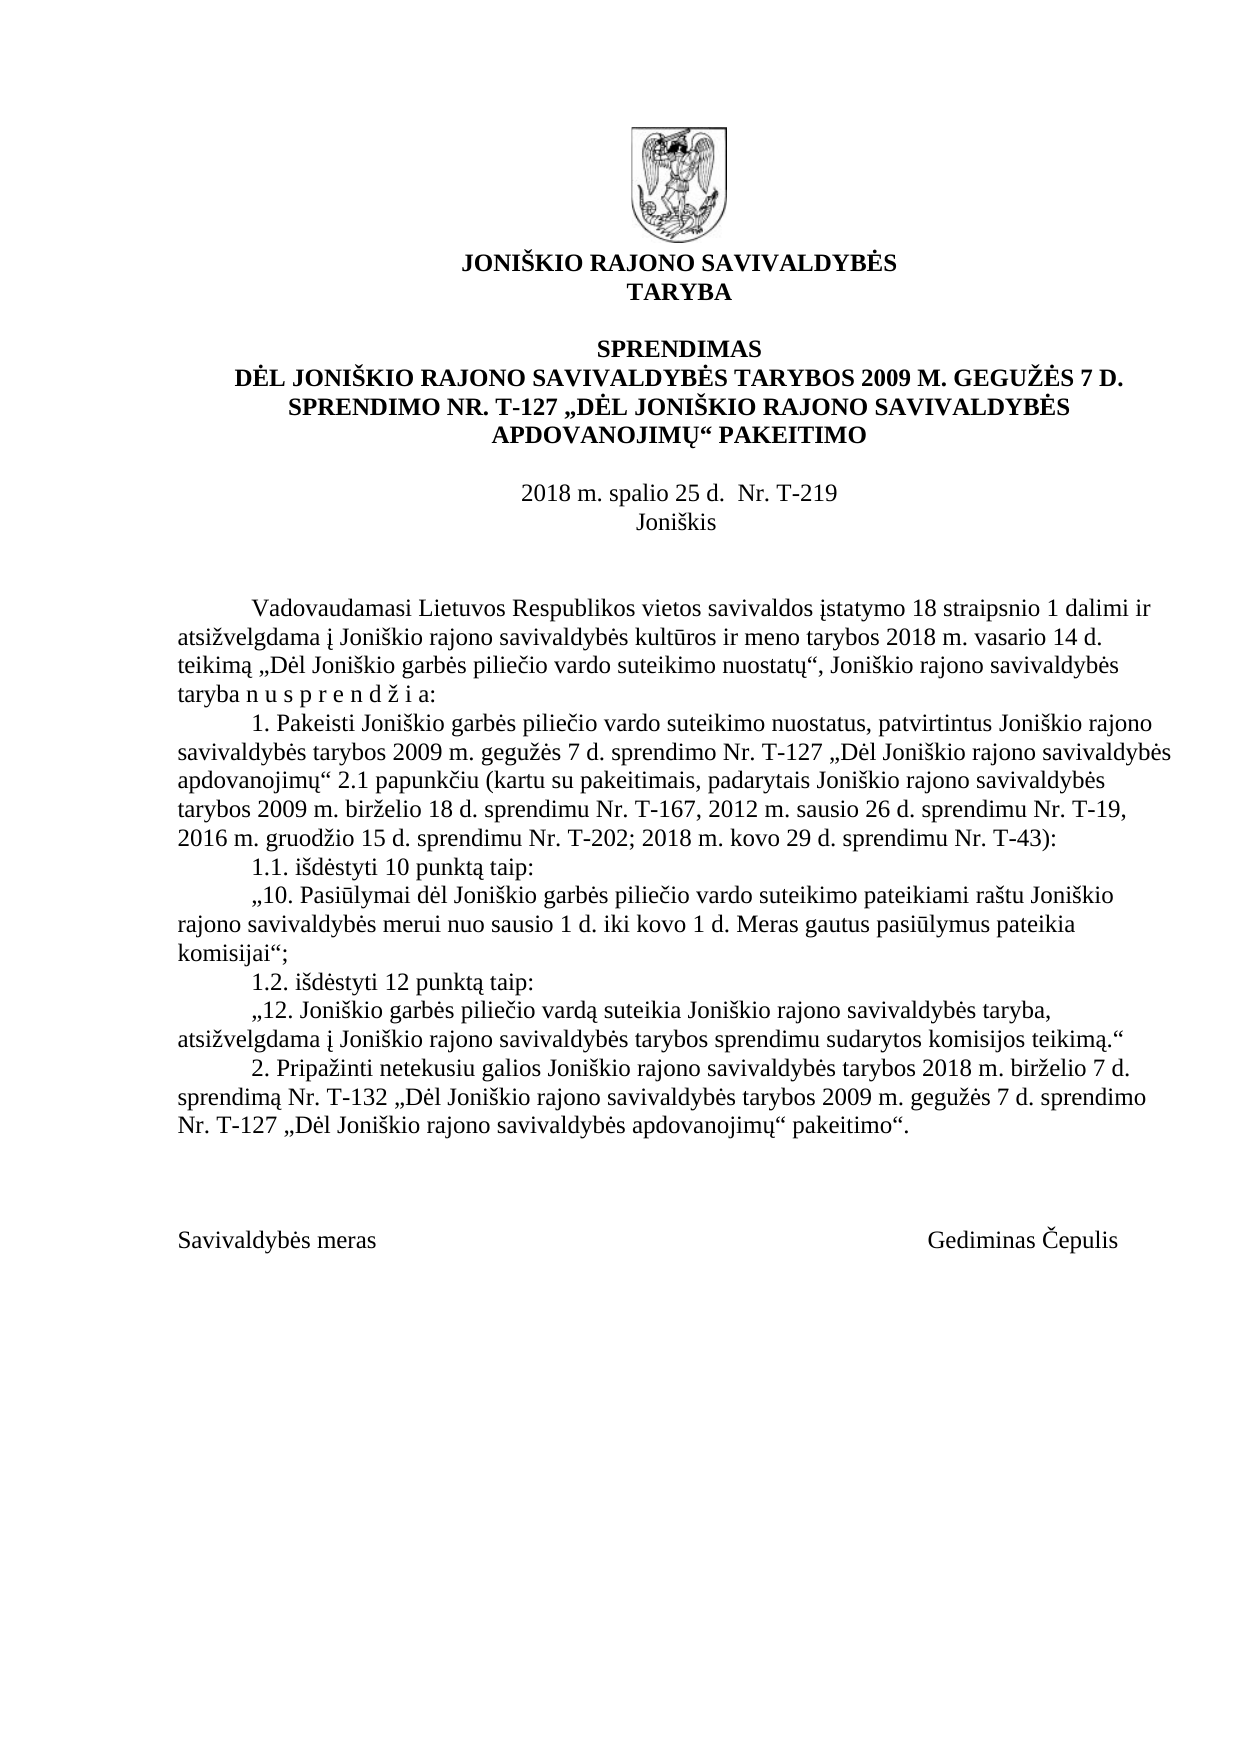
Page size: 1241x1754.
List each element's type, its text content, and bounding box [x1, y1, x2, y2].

text Savivaldybės meras Gediminas Čepulis [177, 1225, 1181, 1254]
text Joniškis [177, 507, 1181, 535]
text 1.2. išdėstyti 12 punktą taip: [177, 967, 1181, 995]
text „12. Joniškio garbės piliečio vardą suteikia Joniškio rajono savivaldybės taryba, atsižvelgdama į Joniškio rajono savivaldybės tarybos sprendimu sudarytos komisijos teikimą.“ [177, 995, 1181, 1053]
text SPRENDIMAS [177, 334, 1181, 363]
text „10. Pasiūlymai dėl Joniškio garbės piliečio vardo suteikimo pateikiami raštu Joniškio rajono savivaldybės merui nuo sausio 1 d. iki kovo 1 d. Meras gautus pasiūlymus pateikia komisijai“; [177, 880, 1181, 967]
text 1.1. išdėstyti 10 punktą taip: [177, 852, 1181, 880]
text DĖL JONIŠKIO RAJONO SAVIVALDYBĖS TARYBOS 2009 M. GEGUŽĖS 7 D. SPRENDIMO NR. T-127 „DĖL JONIŠKIO RAJONO SAVIVALDYBĖS APDOVANOJIMŲ“ PAKEITIMO [177, 363, 1181, 449]
text Vadovaudamasi Lietuvos Respublikos vietos savivaldos įstatymo 18 straipsnio 1 dalimi ir atsižvelgdama į Joniškio rajono savivaldybės kultūros ir meno tarybos 2018 m. vasario 14 d. teikimą „Dėl Joniškio garbės piliečio vardo suteikimo nuostatų“, Joniškio rajono savivaldybės taryba n u s p r e n d ž i a: [177, 593, 1181, 708]
text Joniškio rajono savivaldybės TARYBA [177, 248, 1181, 305]
text 2. Pripažinti netekusiu galios Joniškio rajono savivaldybės tarybos 2018 m. birželio 7 d. sprendimą Nr. T-132 „Dėl Joniškio rajono savivaldybės tarybos 2009 m. gegužės 7 d. sprendimo Nr. T-127 „Dėl Joniškio rajono savivaldybės apdovanojimų“ pakeitimo“. [177, 1053, 1181, 1139]
text 2018 m. spalio 25 d. Nr. T-219 [177, 478, 1181, 507]
text 1. Pakeisti Joniškio garbės piliečio vardo suteikimo nuostatus, patvirtintus Joniškio rajono savivaldybės tarybos 2009 m. gegužės 7 d. sprendimo Nr. T-127 „Dėl Joniškio rajono savivaldybės apdovanojimų“ 2.1 papunkčiu (kartu su pakeitimais, padarytais Joniškio rajono savivaldybės tarybos 2009 m. birželio 18 d. sprendimu Nr. T-167, 2012 m. sausio 26 d. sprendimu Nr. T-19, 2016 m. gruodžio 15 d. sprendimu Nr. T-202; 2018 m. kovo 29 d. sprendimu Nr. T-43): [177, 708, 1181, 852]
